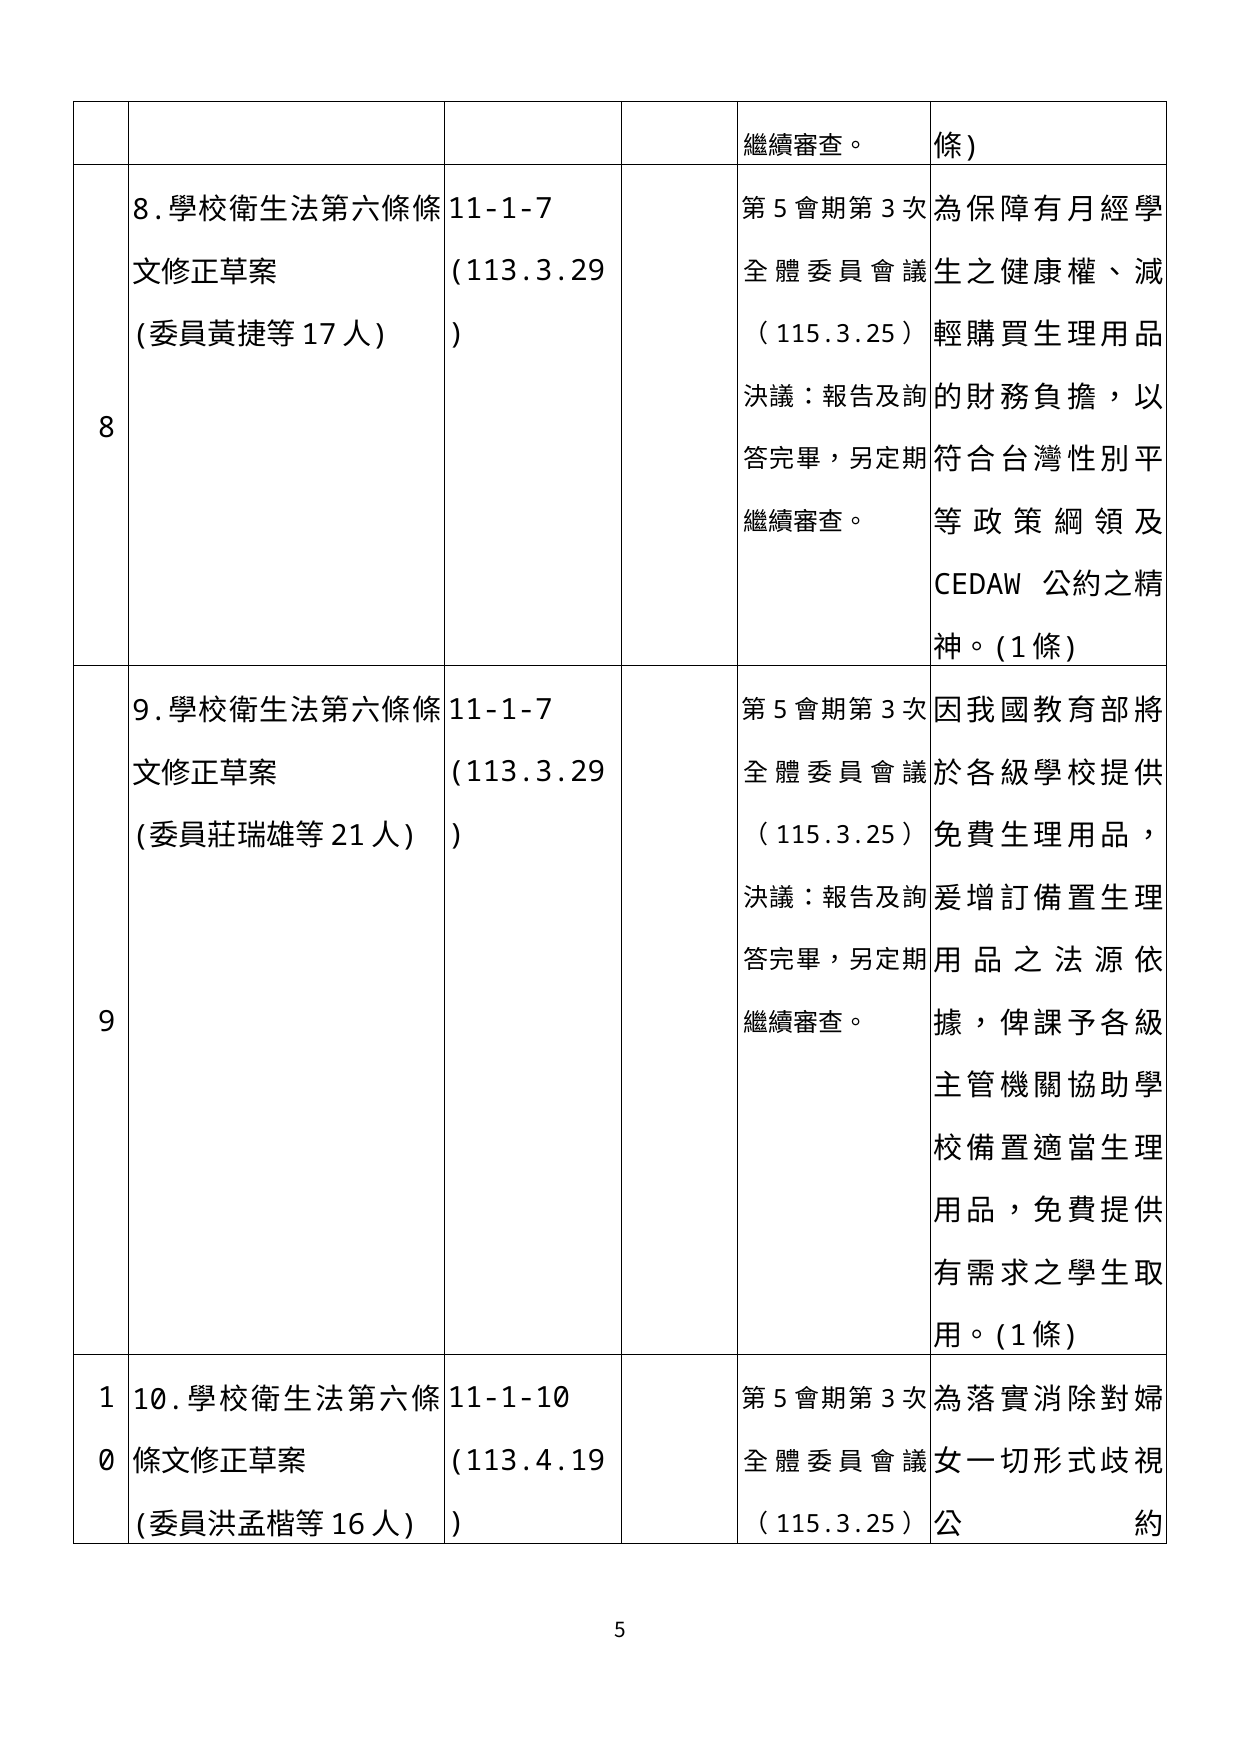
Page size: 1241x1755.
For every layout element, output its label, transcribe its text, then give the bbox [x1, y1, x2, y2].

table_cell 繼續審查。 [738, 102, 930, 164]
table_cell [622, 102, 737, 164]
table_cell [74, 165, 128, 665]
table_cell 9.學校衛生法第六條條文修正草案 (委員莊瑞雄等21人) [129, 666, 444, 1354]
table_cell [74, 102, 128, 164]
table_cell 第5會期第3次全體委員會議（115.3.25）決議：報告及詢答完畢，另定期繼續審查。 [738, 666, 930, 1354]
table_cell [445, 102, 621, 164]
table_cell 10.學校衛生法第六條條文修正草案 (委員洪孟楷等16人) [129, 1355, 444, 1542]
table_cell 第5會期第3次全體委員會議（115.3.25）決議：報告及詢答完畢，另定期繼續審查。 [738, 165, 930, 665]
table_cell 11-1-7 (113.3.29) [445, 666, 621, 1354]
table_cell 因我國教育部將於各級學校提供免費生理用品，爰增訂備置生理用品之法源依據，俾課予各級主管機關協助學校備置適當生理用品，免費提供有需求之學生取用。(1條) [931, 666, 1166, 1354]
table_cell [74, 666, 128, 1354]
table_cell 8.學校衛生法第六條條文修正草案 (委員黃捷等17人) [129, 165, 444, 665]
table_cell 11-1-10 (113.4.19) [445, 1355, 621, 1542]
table_cell 11-1-7 (113.3.29) [445, 165, 621, 665]
table_cell [622, 1355, 737, 1542]
table_cell 第5會期第3次全體委員會議（115.3.25） [738, 1355, 930, 1542]
table_cell 條) [931, 102, 1166, 164]
table_cell [129, 102, 444, 164]
table_cell [74, 1355, 128, 1542]
table_cell [622, 165, 737, 665]
table_cell 為落實消除對婦女一切形式歧視公約 [931, 1355, 1166, 1542]
table_cell 為保障有月經學生之健康權、減輕購買生理用品的財務負擔，以符合台灣性別平等政策綱領及 CEDAW 公約之精神。(1條) [931, 165, 1166, 665]
table_cell [622, 666, 737, 1354]
